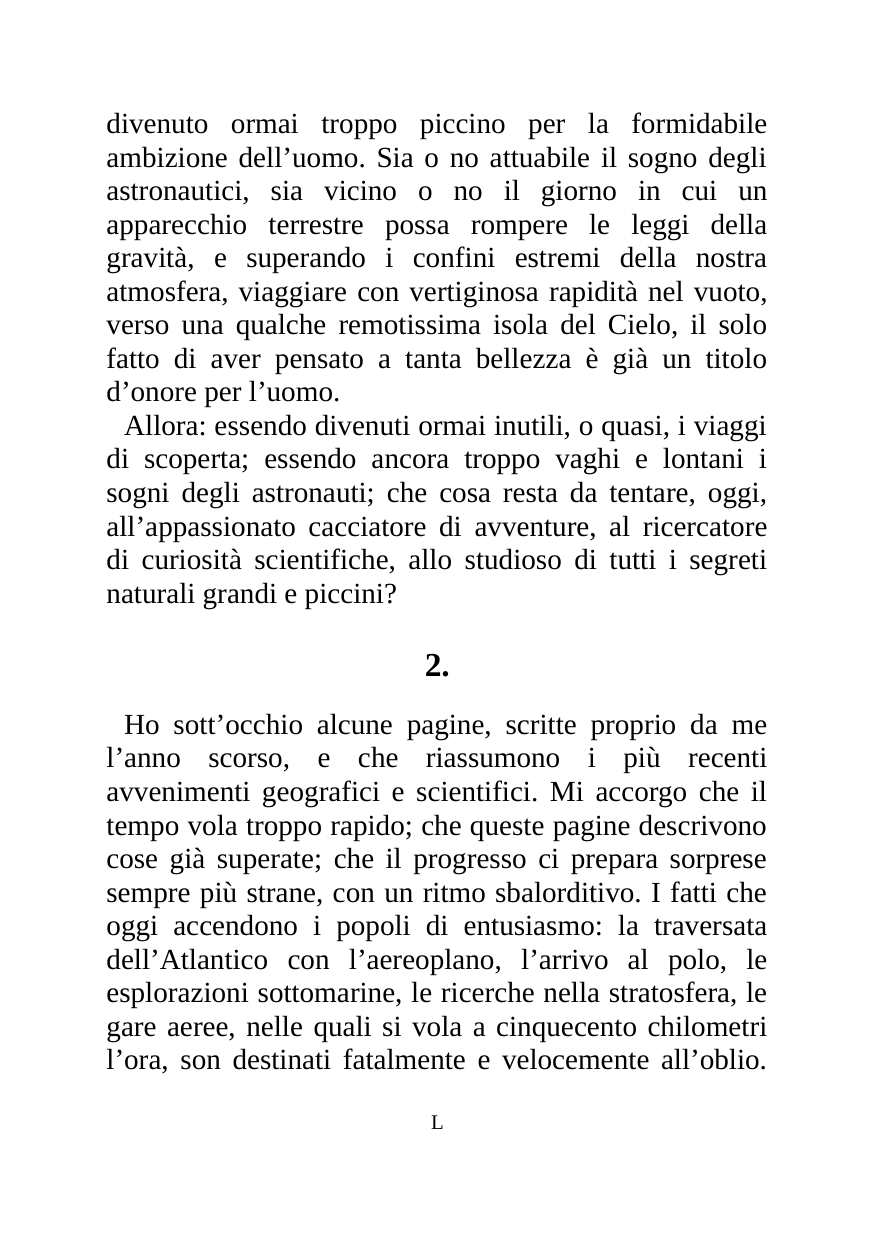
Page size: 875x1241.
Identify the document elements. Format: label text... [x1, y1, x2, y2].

subtitle 2. [106, 645, 768, 683]
text Allora: essendo divenuti ormai inutili, o quasi, i viaggi di scoperta; essendo ancora troppo vaghi e lontani i sogni degli astronauti; che cosa resta da tentare, oggi, all’appassionato cacciatore di avventure, al ricercatore di curiosità scientifiche, allo studioso di tutti i segreti naturali grandi e piccini? [106, 408, 768, 609]
text divenuto ormai troppo piccino per la formidabile ambizione dell’uomo. Sia o no attuabile il sogno degli astronautici, sia vicino o no il giorno in cui un apparecchio terrestre possa rompere le leggi della gravità, e superando i confini estremi della nostra atmosfera, viaggiare con vertiginosa rapidità nel vuoto, verso una qualche remotissima isola del Cielo, il solo fatto di aver pensato a tanta bellezza è già un titolo d’onore per l’uomo. [106, 106, 768, 408]
text Ho sott’occhio alcune pagine, scritte proprio da me l’anno scorso, e che riassumono i più recenti avvenimenti geografici e scientifici. Mi accorgo che il tempo vola troppo rapido; che queste pagine descrivono cose già superate; che il progresso ci prepara sorprese sempre più strane, con un ritmo sbalorditivo. I fatti che oggi accendono i popoli di entusiasmo: la traversata dell’Atlantico con l’aereoplano, l’arrivo al polo, le esplorazioni sottomarine, le ricerche nella stratosfera, le gare aeree, nelle quali si vola a cinquecento chilometri l’ora, son destinati fatalmente e velocemente all’oblio. [106, 707, 768, 1076]
